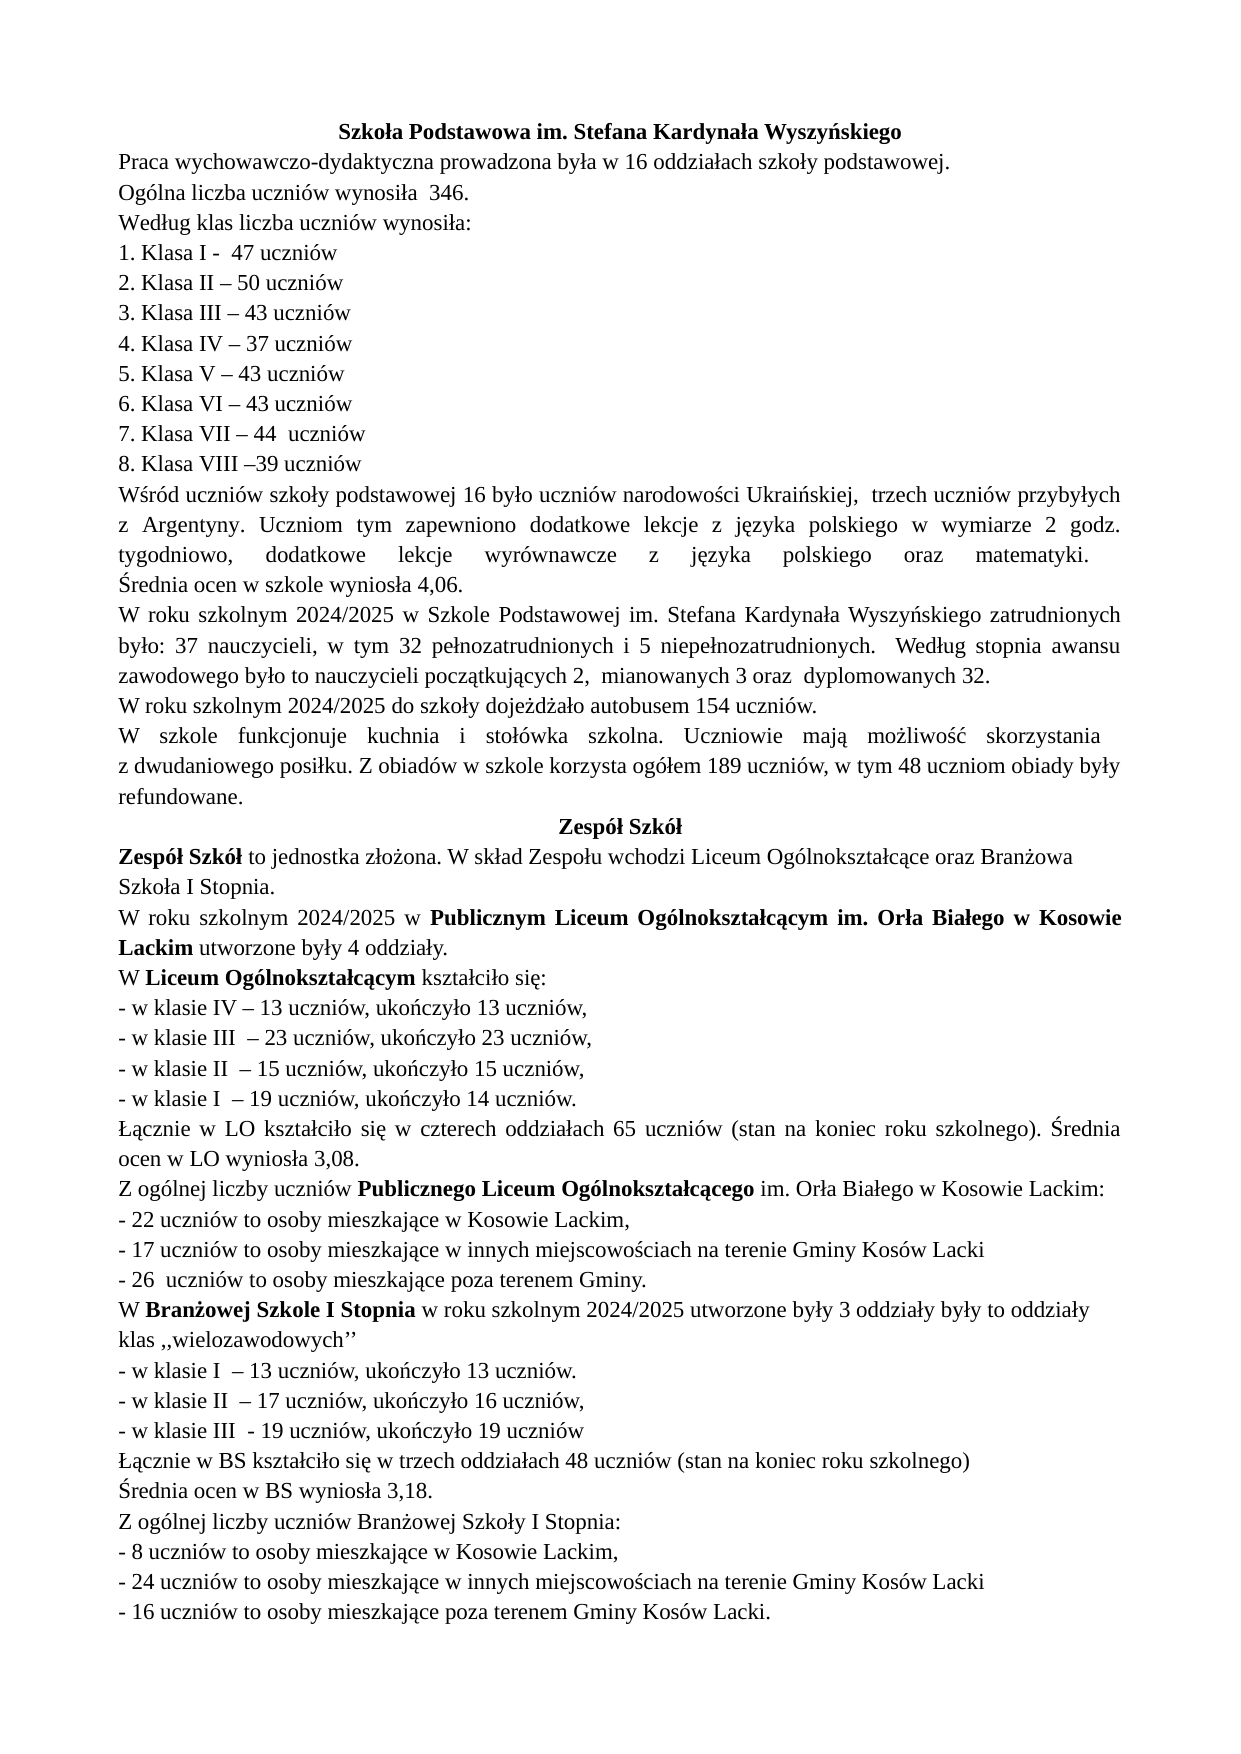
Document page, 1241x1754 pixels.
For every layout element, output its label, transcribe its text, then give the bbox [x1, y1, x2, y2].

text 6. Klasa VI – 43 uczniów [118, 390, 1122, 416]
text W Liceum Ogólnokształcącym kształciło się: [118, 964, 1122, 990]
text Wśród uczniów szkoły podstawowej 16 było uczniów narodowości Ukraińskiej, trzech uczniów przybyłych z Argentyny. Uczniom tym zapewniono dodatkowe lekcje z języka polskiego w wymiarze 2 godz. tygodniowo, dodatkowe lekcje wyrównawcze z języka polskiego oraz matematyki. Średnia ocen w szkole wyniosła 4,06. [118, 481, 1122, 598]
text W Branżowej Szkole I Stopnia w roku szkolnym 2024/2025 utworzone były 3 oddziały były to oddziały klas ,,wielozawodowych’’ [118, 1296, 1122, 1353]
text Według klas liczba uczniów wynosiła: [118, 209, 1122, 235]
text - w klasie I – 19 uczniów, ukończyło 14 uczniów. [118, 1085, 1122, 1111]
text 1. Klasa I - 47 uczniów [118, 239, 1122, 265]
text Łącznie w BS kształciło się w trzech oddziałach 48 uczniów (stan na koniec roku szkolnego) [118, 1447, 1122, 1474]
text Szkoła Podstawowa im. Stefana Kardynała Wyszyńskiego [118, 118, 1122, 144]
text 2. Klasa II – 50 uczniów [118, 269, 1122, 296]
text W szkole funkcjonuje kuchnia i stołówka szkolna. Uczniowie mają możliwość skorzystania z dwudaniowego posiłku. Z obiadów w szkole korzysta ogółem 189 uczniów, w tym 48 uczniom obiady były refundowane. [118, 722, 1122, 809]
text Z ogólnej liczby uczniów Publicznego Liceum Ogólnokształcącego im. Orła Białego w Kosowie Lackim: [118, 1175, 1122, 1202]
text - w klasie IV – 13 uczniów, ukończyło 13 uczniów, [118, 994, 1122, 1021]
text - w klasie II – 17 uczniów, ukończyło 16 uczniów, [118, 1387, 1122, 1413]
text 5. Klasa V – 43 uczniów [118, 360, 1122, 386]
text Z ogólnej liczby uczniów Branżowej Szkoły I Stopnia: [118, 1508, 1122, 1534]
text - w klasie II – 15 uczniów, ukończyło 15 uczniów, [118, 1054, 1122, 1081]
text - 8 uczniów to osoby mieszkające w Kosowie Lackim, [118, 1538, 1122, 1564]
text Średnia ocen w BS wyniosła 3,18. [118, 1477, 1122, 1504]
text - 22 uczniów to osoby mieszkające w Kosowie Lackim, [118, 1206, 1122, 1232]
text - 24 uczniów to osoby mieszkające w innych miejscowościach na terenie Gminy Kosów Lacki [118, 1568, 1122, 1594]
text Zespół Szkół [118, 813, 1122, 839]
text 7. Klasa VII – 44 uczniów [118, 420, 1122, 447]
text 8. Klasa VIII –39 uczniów [118, 450, 1122, 477]
text W roku szkolnym 2024/2025 do szkoły dojeżdżało autobusem 154 uczniów. [118, 692, 1122, 718]
text 3. Klasa III – 43 uczniów [118, 299, 1122, 326]
text - w klasie III – 23 uczniów, ukończyło 23 uczniów, [118, 1024, 1122, 1051]
text Praca wychowawczo-dydaktyczna prowadzona była w 16 oddziałach szkoły podstawowej. [118, 148, 1122, 175]
text Zespół Szkół to jednostka złożona. W skład Zespołu wchodzi Liceum Ogólnokształcące oraz Branżowa Szkoła I Stopnia. [118, 843, 1122, 900]
text - 26 uczniów to osoby mieszkające poza terenem Gminy. [118, 1266, 1122, 1292]
text Ogólna liczba uczniów wynosiła 346. [118, 178, 1122, 205]
text 4. Klasa IV – 37 uczniów [118, 329, 1122, 356]
text W roku szkolnym 2024/2025 w Szkole Podstawowej im. Stefana Kardynała Wyszyńskiego zatrudnionych było: 37 nauczycieli, w tym 32 pełnozatrudnionych i 5 niepełnozatrudnionych. Według stopnia awansu zawodowego było to nauczycieli początkujących 2, mianowanych 3 oraz dyplomowanych 32. [118, 601, 1122, 688]
text Łącznie w LO kształciło się w czterech oddziałach 65 uczniów (stan na koniec roku szkolnego). Średnia ocen w LO wyniosła 3,08. [118, 1115, 1122, 1172]
text W roku szkolnym 2024/2025 w Publicznym Liceum Ogólnokształcącym im. Orła Białego w Kosowie Lackim utworzone były 4 oddziały. [118, 903, 1122, 960]
text - 17 uczniów to osoby mieszkające w innych miejscowościach na terenie Gminy Kosów Lacki [118, 1236, 1122, 1262]
text - 16 uczniów to osoby mieszkające poza terenem Gminy Kosów Lacki. [118, 1598, 1122, 1625]
text - w klasie I – 13 uczniów, ukończyło 13 uczniów. [118, 1357, 1122, 1383]
text - w klasie III - 19 uczniów, ukończyło 19 uczniów [118, 1417, 1122, 1443]
